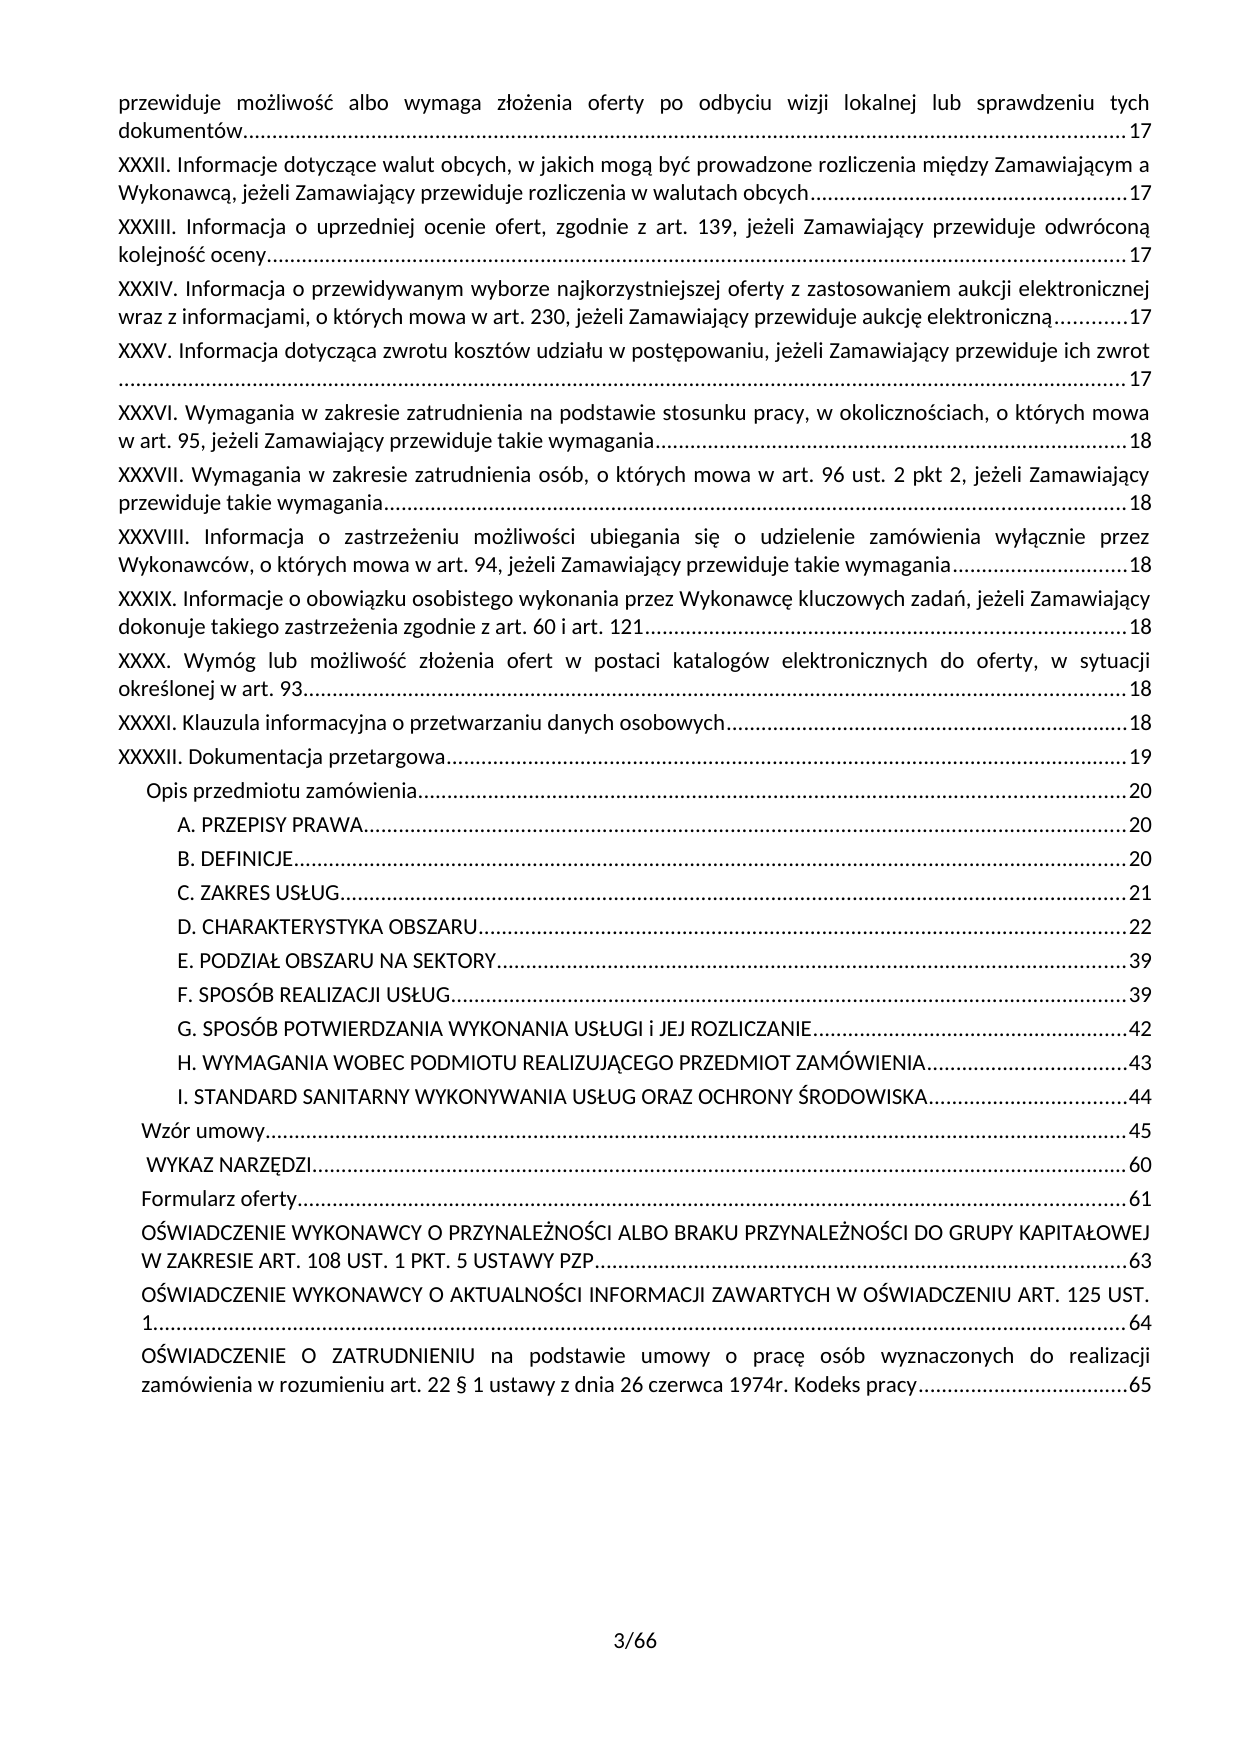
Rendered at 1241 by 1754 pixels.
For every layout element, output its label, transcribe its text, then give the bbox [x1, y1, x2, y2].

text XXXIX. Informacje o obowiązku osobistego wykonania przez Wykonawcę kluczowych zadań, jeżeli Zamawiający dokonuje takiego zastrzeżenia zgodnie z art. 60 i art. 121 18 [118, 584, 1152, 640]
text OŚWIADCZENIE WYKONAWCY O AKTUALNOŚCI INFORMACJI ZAWARTYCH W OŚWIADCZENIU ART. 125 UST. 1 64 [141, 1280, 1152, 1336]
text C. ZAKRES USŁUG 21 [177, 878, 1152, 906]
text D. CHARAKTERYSTYKA OBSZARU 22 [177, 912, 1152, 940]
text WYKAZ NARZĘDZI 60 [141, 1150, 1152, 1178]
text XXXVI. Wymagania w zakresie zatrudnienia na podstawie stosunku pracy, w okolicznościach, o których mowa w art. 95, jeżeli Zamawiający przewiduje takie wymagania 18 [118, 398, 1152, 454]
text XXXXI. Klauzula informacyjna o przetwarzaniu danych osobowych 18 [118, 708, 1152, 736]
text OŚWIADCZENIE O ZATRUDNIENIU na podstawie umowy o pracę osób wyznaczonych do realizacji zamówienia w rozumieniu art. 22 § 1 ustawy z dnia 26 czerwca 1974r. Kodeks pracy 65 [141, 1342, 1152, 1398]
text Formularz oferty 61 [141, 1184, 1152, 1212]
text Opis przedmiotu zamówienia 20 [141, 776, 1152, 804]
text XXXX. Wymóg lub możliwość złożenia ofert w postaci katalogów elektronicznych do oferty, w sytuacji określonej w art. 93 18 [118, 646, 1152, 702]
text XXXXII. Dokumentacja przetargowa 19 [118, 742, 1152, 770]
text XXXV. Informacja dotycząca zwrotu kosztów udziału w postępowaniu, jeżeli Zamawiający przewiduje ich zwrot 17 [118, 336, 1152, 392]
text XXXVII. Wymagania w zakresie zatrudnienia osób, o których mowa w art. 96 ust. 2 pkt 2, jeżeli Zamawiający przewiduje takie wymagania 18 [118, 460, 1152, 516]
text XXXII. Informacje dotyczące walut obcych, w jakich mogą być prowadzone rozliczenia między Zamawiającym a Wykonawcą, jeżeli Zamawiający przewiduje rozliczenia w walutach obcych 17 [118, 151, 1152, 207]
text A. PRZEPISY PRAWA 20 [177, 810, 1152, 838]
text B. DEFINICJE 20 [177, 844, 1152, 872]
text F. SPOSÓB REALIZACJI USŁUG 39 [177, 980, 1152, 1008]
text OŚWIADCZENIE WYKONAWCY O PRZYNALEŻNOŚCI ALBO BRAKU PRZYNALEŻNOŚCI DO GRUPY KAPITAŁOWEJ W ZAKRESIE ART. 108 UST. 1 PKT. 5 USTAWY PZP 63 [141, 1218, 1152, 1274]
text XXXIII. Informacja o uprzedniej ocenie ofert, zgodnie z art. 139, jeżeli Zamawiający przewiduje odwróconą kolejność oceny 17 [118, 212, 1152, 268]
text XXXIV. Informacja o przewidywanym wyborze najkorzystniejszej oferty z zastosowaniem aukcji elektronicznej wraz z informacjami, o których mowa w art. 230, jeżeli Zamawiający przewiduje aukcję elektroniczną 17 [118, 274, 1152, 331]
text E. PODZIAŁ OBSZARU NA SEKTORY 39 [177, 946, 1152, 974]
text XXXI. Informacje dotyczące przeprowadzenia przez Wykonawcę wizji lokalnej lub sprawdzenia przez niego dokumentów niezbędnych do realizacji zamówienia, o których mowa w art. 131 ust. 2, jeżeli Zamawiający przewiduje możliwość albo wymaga złożenia oferty po odbyciu wizji lokalnej lub sprawdzeniu tych dokumentów 17 [118, 88, 1152, 144]
text G. SPOSÓB POTWIERDZANIA WYKONANIA USŁUGI i JEJ ROZLICZANIE 42 [177, 1014, 1152, 1042]
text I. STANDARD SANITARNY WYKONYWANIA USŁUG ORAZ OCHRONY ŚRODOWISKA 44 [177, 1082, 1152, 1110]
text Wzór umowy 45 [141, 1116, 1152, 1144]
text H. WYMAGANIA WOBEC PODMIOTU REALIZUJĄCEGO PRZEDMIOT ZAMÓWIENIA 43 [177, 1048, 1152, 1076]
text XXXVIII. Informacja o zastrzeżeniu możliwości ubiegania się o udzielenie zamówienia wyłącznie przez Wykonawców, o których mowa w art. 94, jeżeli Zamawiający przewiduje takie wymagania 18 [118, 522, 1152, 578]
